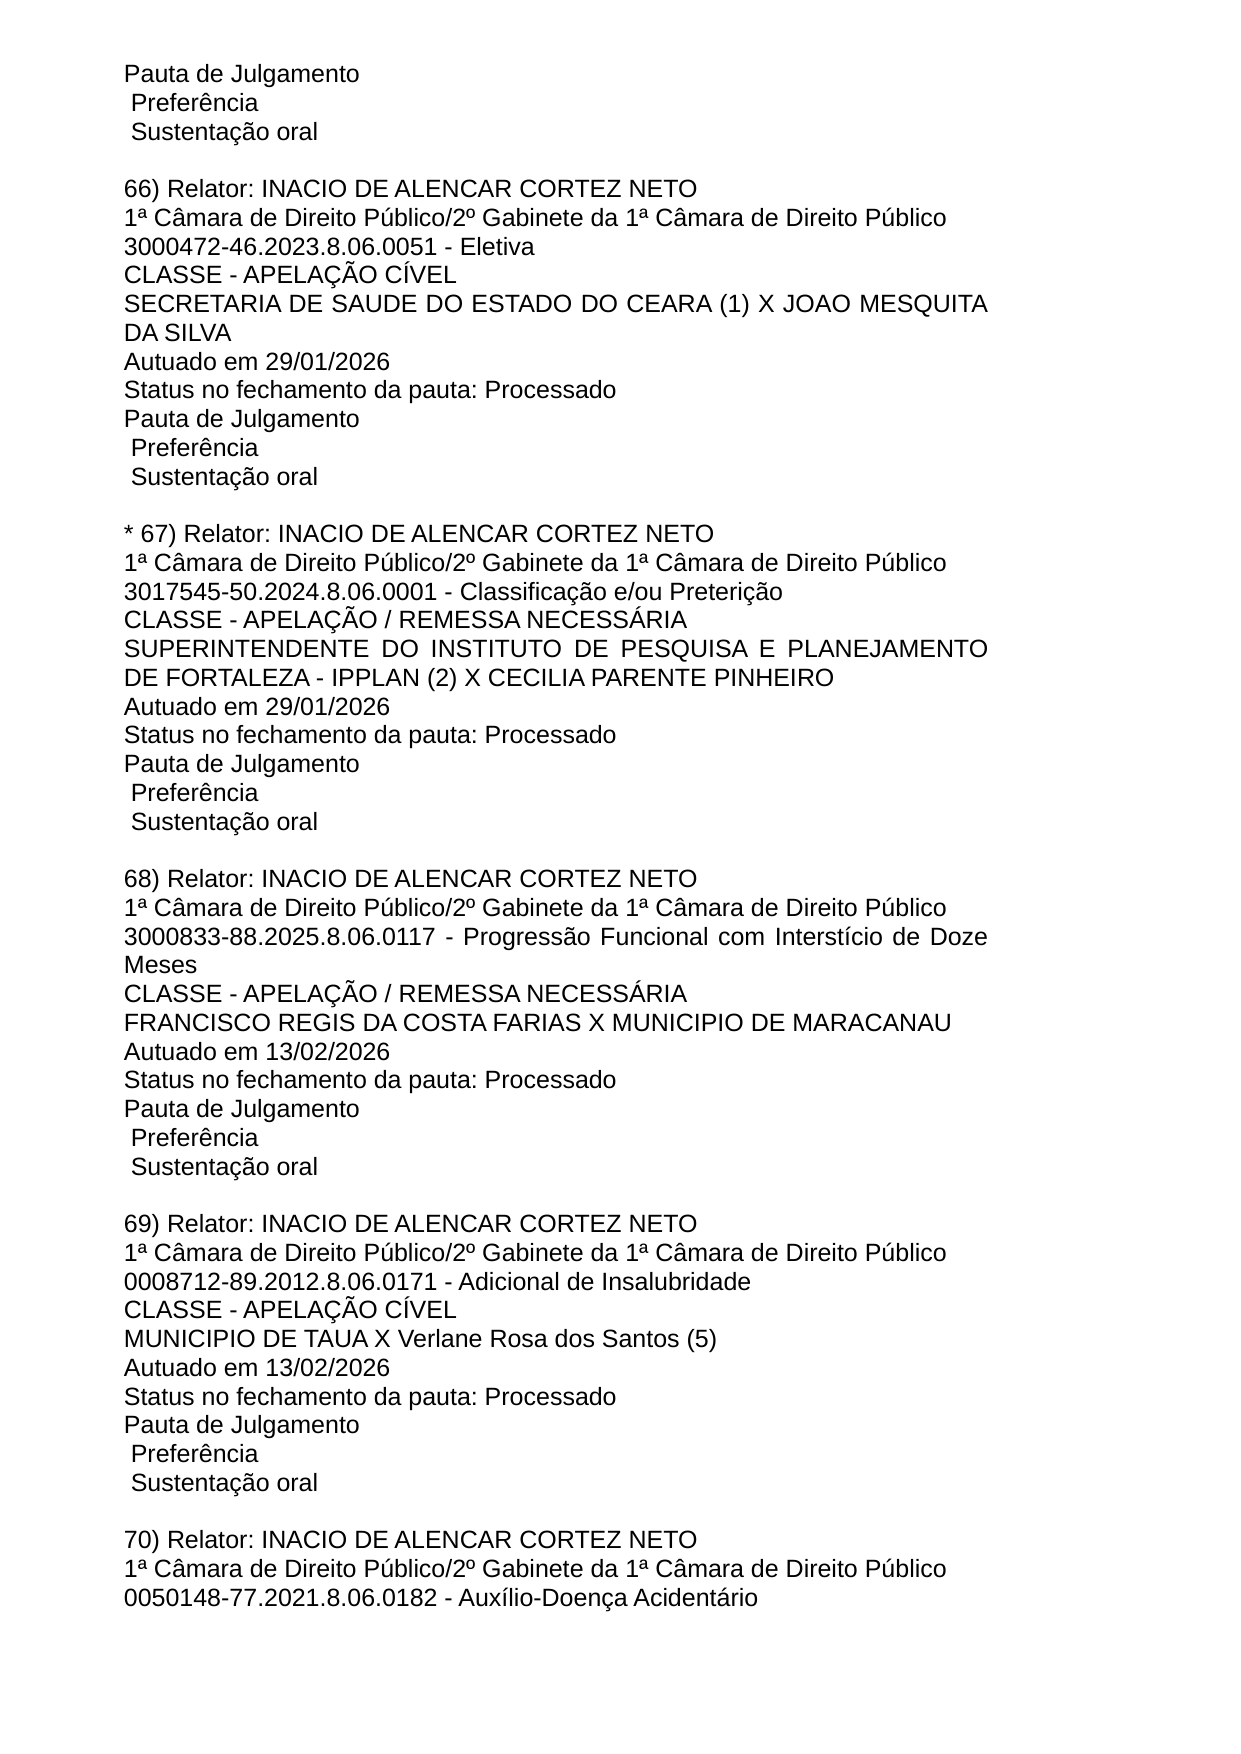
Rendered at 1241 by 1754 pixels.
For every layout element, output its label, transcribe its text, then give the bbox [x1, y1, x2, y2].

text Status no fechamento da pauta: Processado [124, 375, 989, 404]
text Pauta de Julgamento [124, 1094, 989, 1123]
text Preferência [124, 88, 989, 117]
text Status no fechamento da pauta: Processado [124, 1382, 989, 1410]
text MUNICIPIO DE TAUA X Verlane Rosa dos Santos (5) [124, 1324, 989, 1353]
text Preferência [124, 1439, 989, 1468]
text Pauta de Julgamento [124, 1410, 989, 1439]
text Pauta de Julgamento [124, 59, 989, 88]
text 1ª Câmara de Direito Público/2º Gabinete da 1ª Câmara de Direito Público [124, 203, 989, 232]
text Autuado em 13/02/2026 [124, 1353, 989, 1382]
text Autuado em 13/02/2026 [124, 1037, 989, 1065]
text Sustentação oral [124, 1468, 989, 1497]
text 3017545-50.2024.8.06.0001 - Classificação e/ou Preterição [124, 577, 989, 605]
text 1ª Câmara de Direito Público/2º Gabinete da 1ª Câmara de Direito Público [124, 1554, 989, 1583]
text Sustentação oral [124, 117, 989, 145]
text Sustentação oral [124, 807, 989, 835]
text CLASSE - APELAÇÃO / REMESSA NECESSÁRIA [124, 605, 989, 634]
text 3000472-46.2023.8.06.0051 - Eletiva [124, 232, 989, 260]
text Sustentação oral [124, 1152, 989, 1180]
text CLASSE - APELAÇÃO CÍVEL [124, 260, 989, 289]
text 0050148-77.2021.8.06.0182 - Auxílio-Doença Acidentário [124, 1583, 989, 1612]
text SUPERINTENDENTE DO INSTITUTO DE PESQUISA E PLANEJAMENTO DE FORTALEZA - IPPLAN (2) X CECILIA PARENTE PINHEIRO [124, 634, 989, 692]
text CLASSE - APELAÇÃO / REMESSA NECESSÁRIA [124, 979, 989, 1008]
text 1ª Câmara de Direito Público/2º Gabinete da 1ª Câmara de Direito Público [124, 893, 989, 922]
text SECRETARIA DE SAUDE DO ESTADO DO CEARA (1) X JOAO MESQUITA DA SILVA [124, 289, 989, 347]
text Sustentação oral [124, 462, 989, 490]
text 70) Relator: INACIO DE ALENCAR CORTEZ NETO [124, 1525, 989, 1554]
text 1ª Câmara de Direito Público/2º Gabinete da 1ª Câmara de Direito Público [124, 548, 989, 577]
text 1ª Câmara de Direito Público/2º Gabinete da 1ª Câmara de Direito Público [124, 1238, 989, 1267]
text Preferência [124, 433, 989, 462]
text Autuado em 29/01/2026 [124, 692, 989, 720]
text Autuado em 29/01/2026 [124, 347, 989, 375]
text Preferência [124, 1123, 989, 1152]
text 69) Relator: INACIO DE ALENCAR CORTEZ NETO [124, 1209, 989, 1238]
text Preferência [124, 778, 989, 807]
text FRANCISCO REGIS DA COSTA FARIAS X MUNICIPIO DE MARACANAU [124, 1008, 989, 1037]
text 0008712-89.2012.8.06.0171 - Adicional de Insalubridade [124, 1267, 989, 1295]
text 3000833-88.2025.8.06.0117 - Progressão Funcional com Interstício de Doze Meses [124, 922, 989, 979]
text 68) Relator: INACIO DE ALENCAR CORTEZ NETO [124, 864, 989, 893]
text * 67) Relator: INACIO DE ALENCAR CORTEZ NETO [124, 519, 989, 548]
text Status no fechamento da pauta: Processado [124, 1065, 989, 1094]
text Pauta de Julgamento [124, 404, 989, 433]
text Status no fechamento da pauta: Processado [124, 720, 989, 749]
text 66) Relator: INACIO DE ALENCAR CORTEZ NETO [124, 174, 989, 203]
text CLASSE - APELAÇÃO CÍVEL [124, 1295, 989, 1324]
text Pauta de Julgamento [124, 749, 989, 778]
